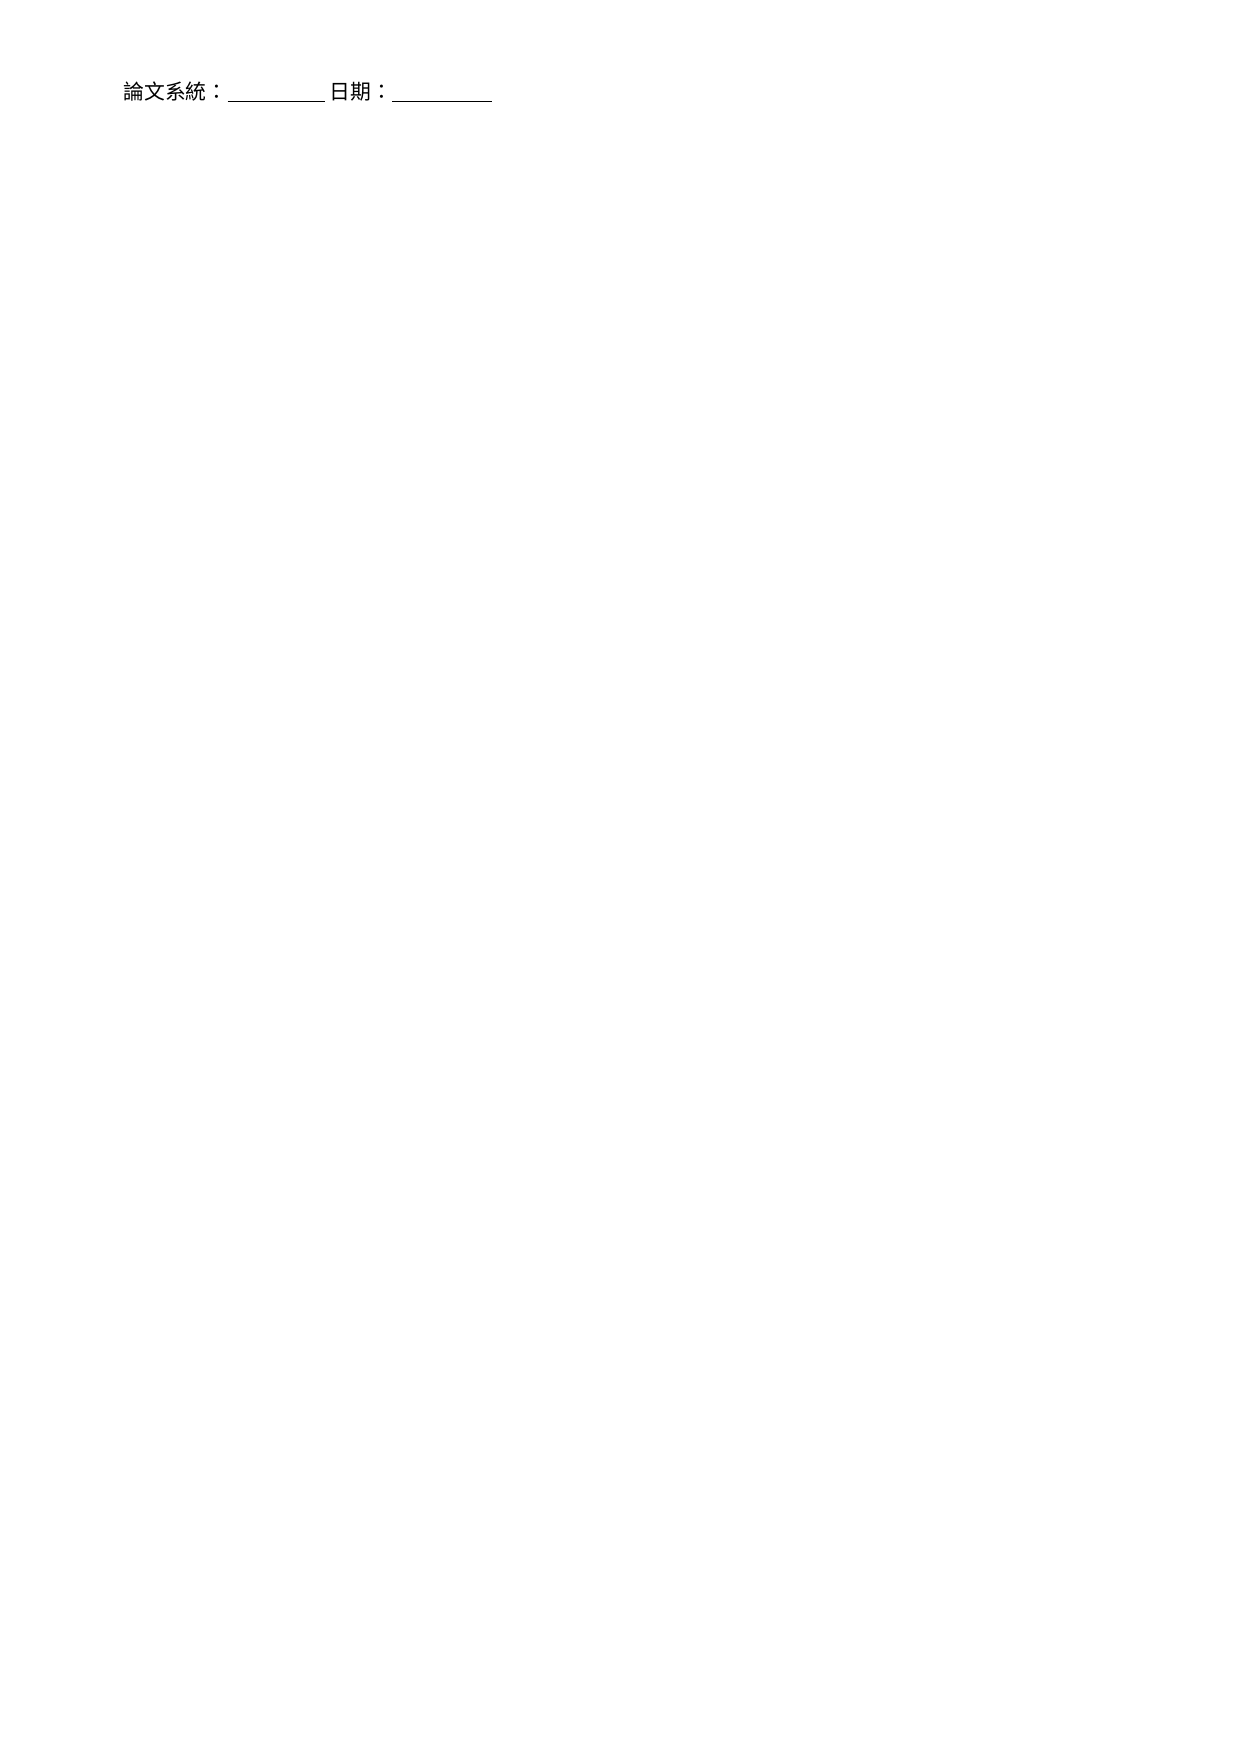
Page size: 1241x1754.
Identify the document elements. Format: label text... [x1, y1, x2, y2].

text 論文系統： 日期： [68, 75, 1240, 105]
